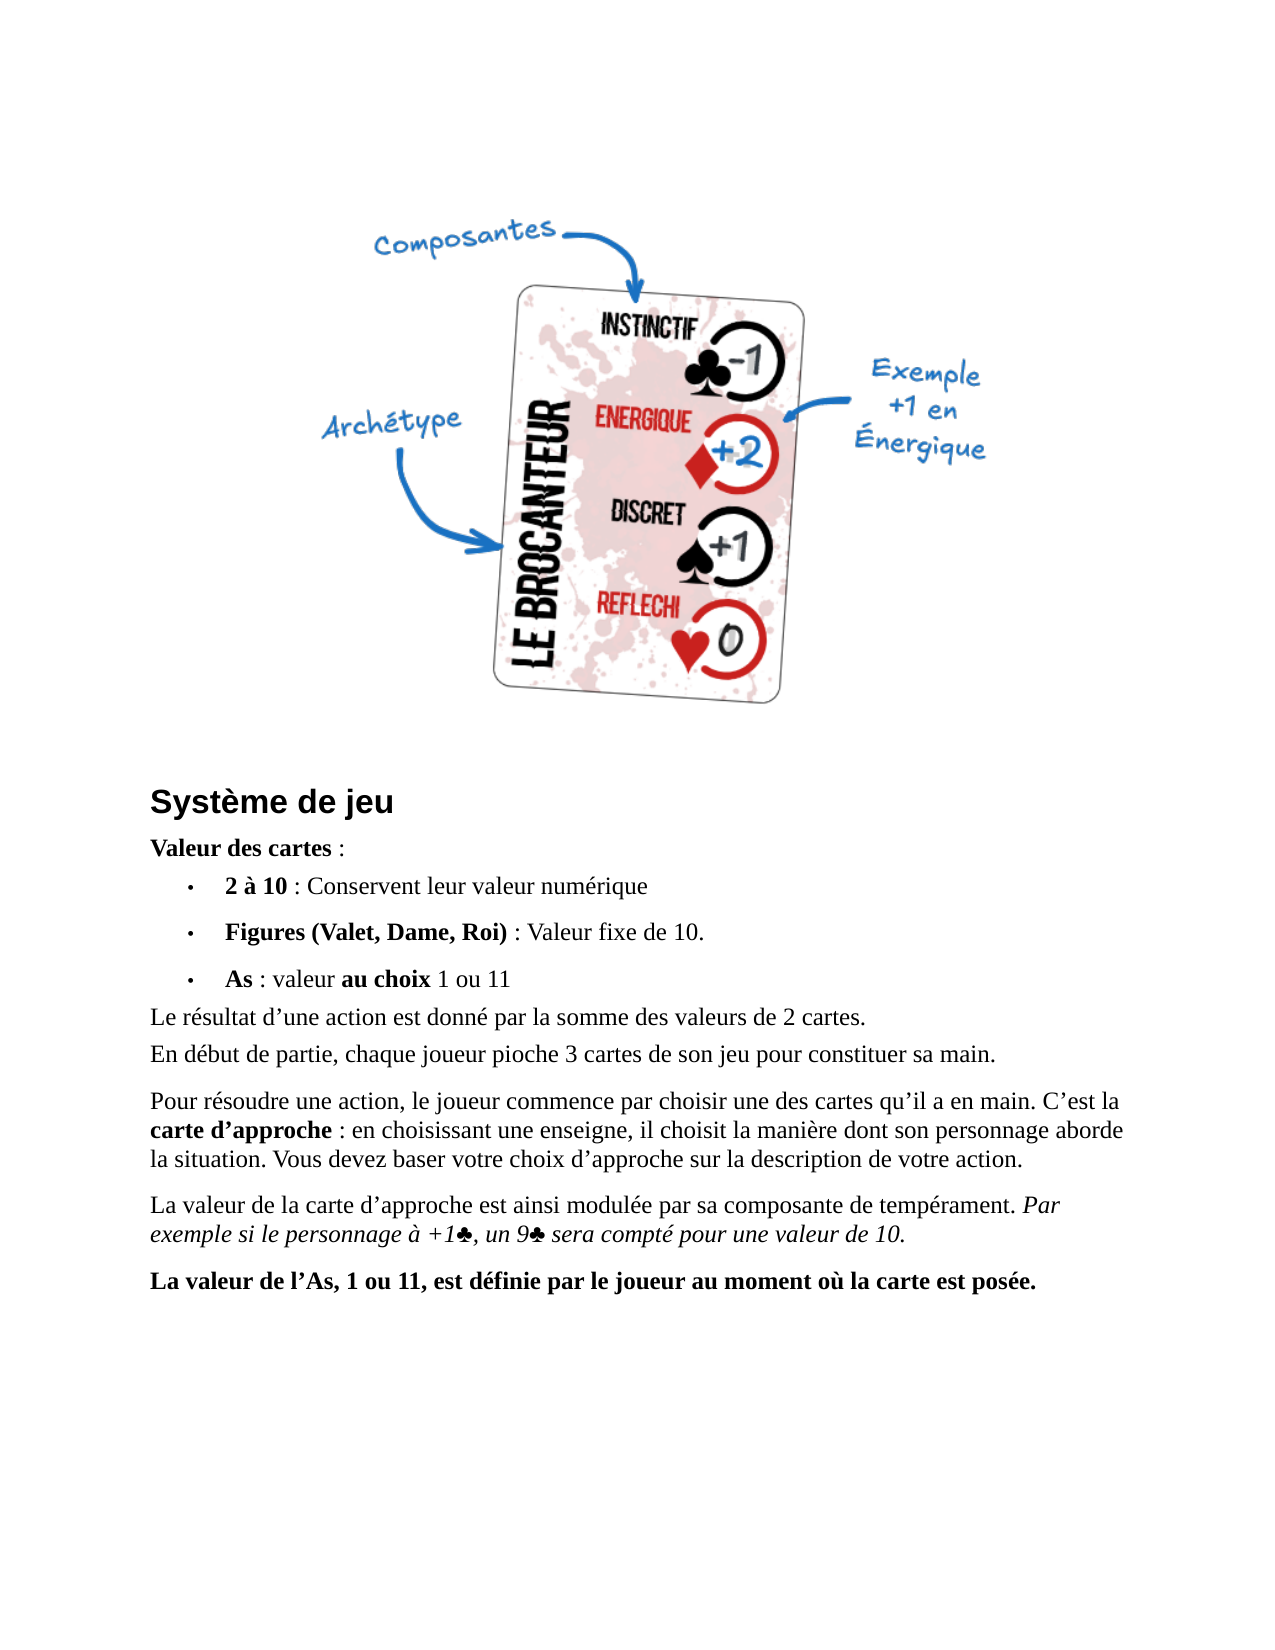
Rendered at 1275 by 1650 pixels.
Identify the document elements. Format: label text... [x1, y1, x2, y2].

text En début de partie, chaque joueur pioche 3 cartes de son jeu pour constituer sa main. [150, 1039, 1125, 1068]
list As : valeur au choix 1 ou 11 [187, 964, 1125, 993]
text Le résultat d’une action est donné par la somme des valeurs de 2 cartes. [150, 1002, 1125, 1031]
list 2 à 10 : Conservent leur valeur numérique [187, 871, 1125, 899]
subtitle Système de jeu [150, 782, 1125, 821]
text La valeur de la carte d’approche est ainsi modulée par sa composante de tempérament. Par exemple si le personnage à +1♣, un 9♣ sera compté pour une valeur de 10. [150, 1190, 1125, 1248]
text La valeur de l’As, 1 ou 11, est définie par le joueur au moment où la carte est posée. [150, 1266, 1125, 1294]
picture [307, 196, 1006, 716]
list Figures (Valet, Dame, Roi) : Valeur fixe de 10. [187, 917, 1125, 946]
text Valeur des cartes : [150, 833, 1125, 862]
text Pour résoudre une action, le joueur commence par choisir une des cartes qu’il a en main. C’est la carte d’approche : en choisissant une enseigne, il choisit la manière dont son personnage aborde la situation. Vous devez baser votre choix d’approche sur la description de votre action. [150, 1086, 1125, 1172]
